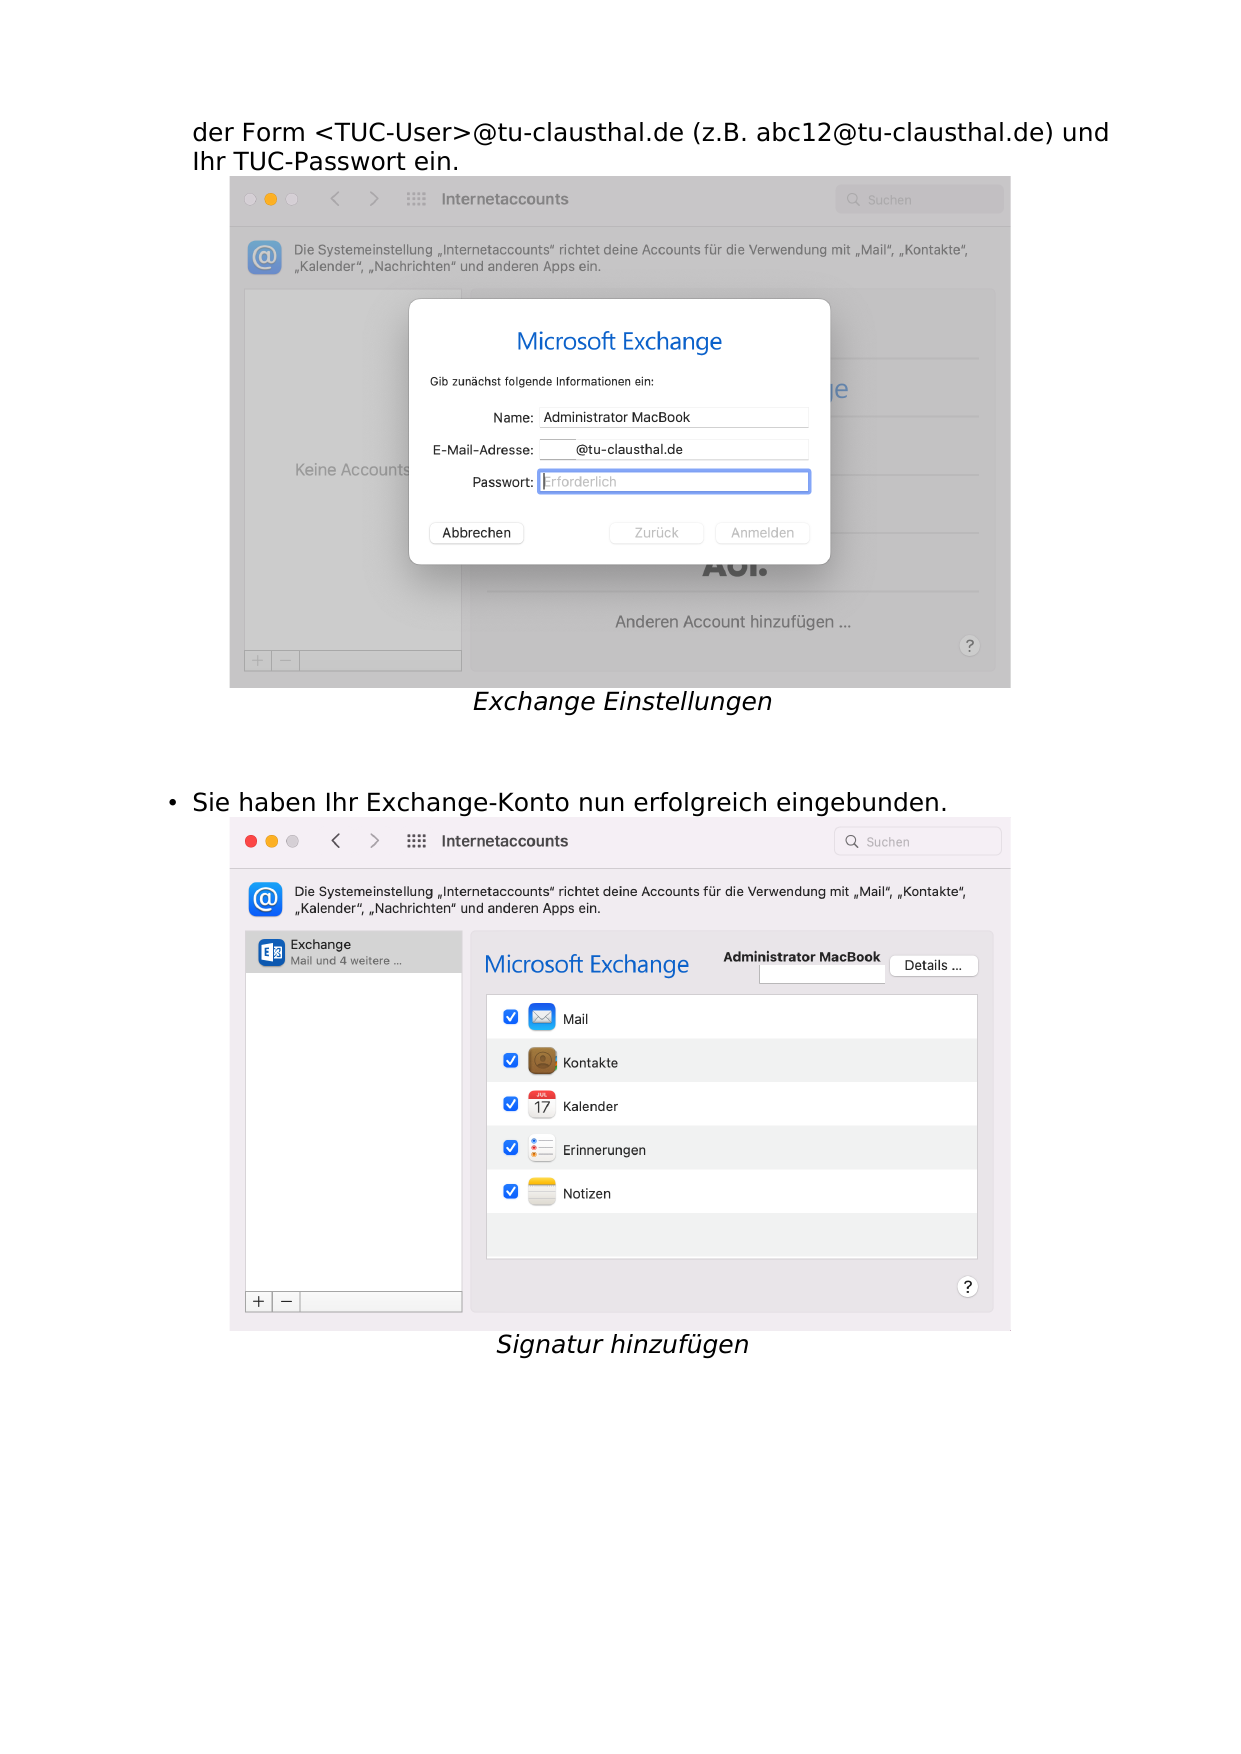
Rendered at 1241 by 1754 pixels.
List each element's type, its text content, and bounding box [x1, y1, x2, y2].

text Signatur hinzufügen [229, 1331, 1011, 1359]
picture [229, 817, 1011, 1331]
text Exchange Einstellungen [229, 688, 1011, 717]
picture [229, 176, 1011, 688]
list der Form <TUC-User>@tu-clausthal.de (z.B. abc12@tu-clausthal.de) und Ihr TUC-Passwort ein. [177, 118, 1122, 176]
list Sie haben Ihr Exchange-Konto nun erfolgreich eingebunden. [177, 788, 1122, 817]
